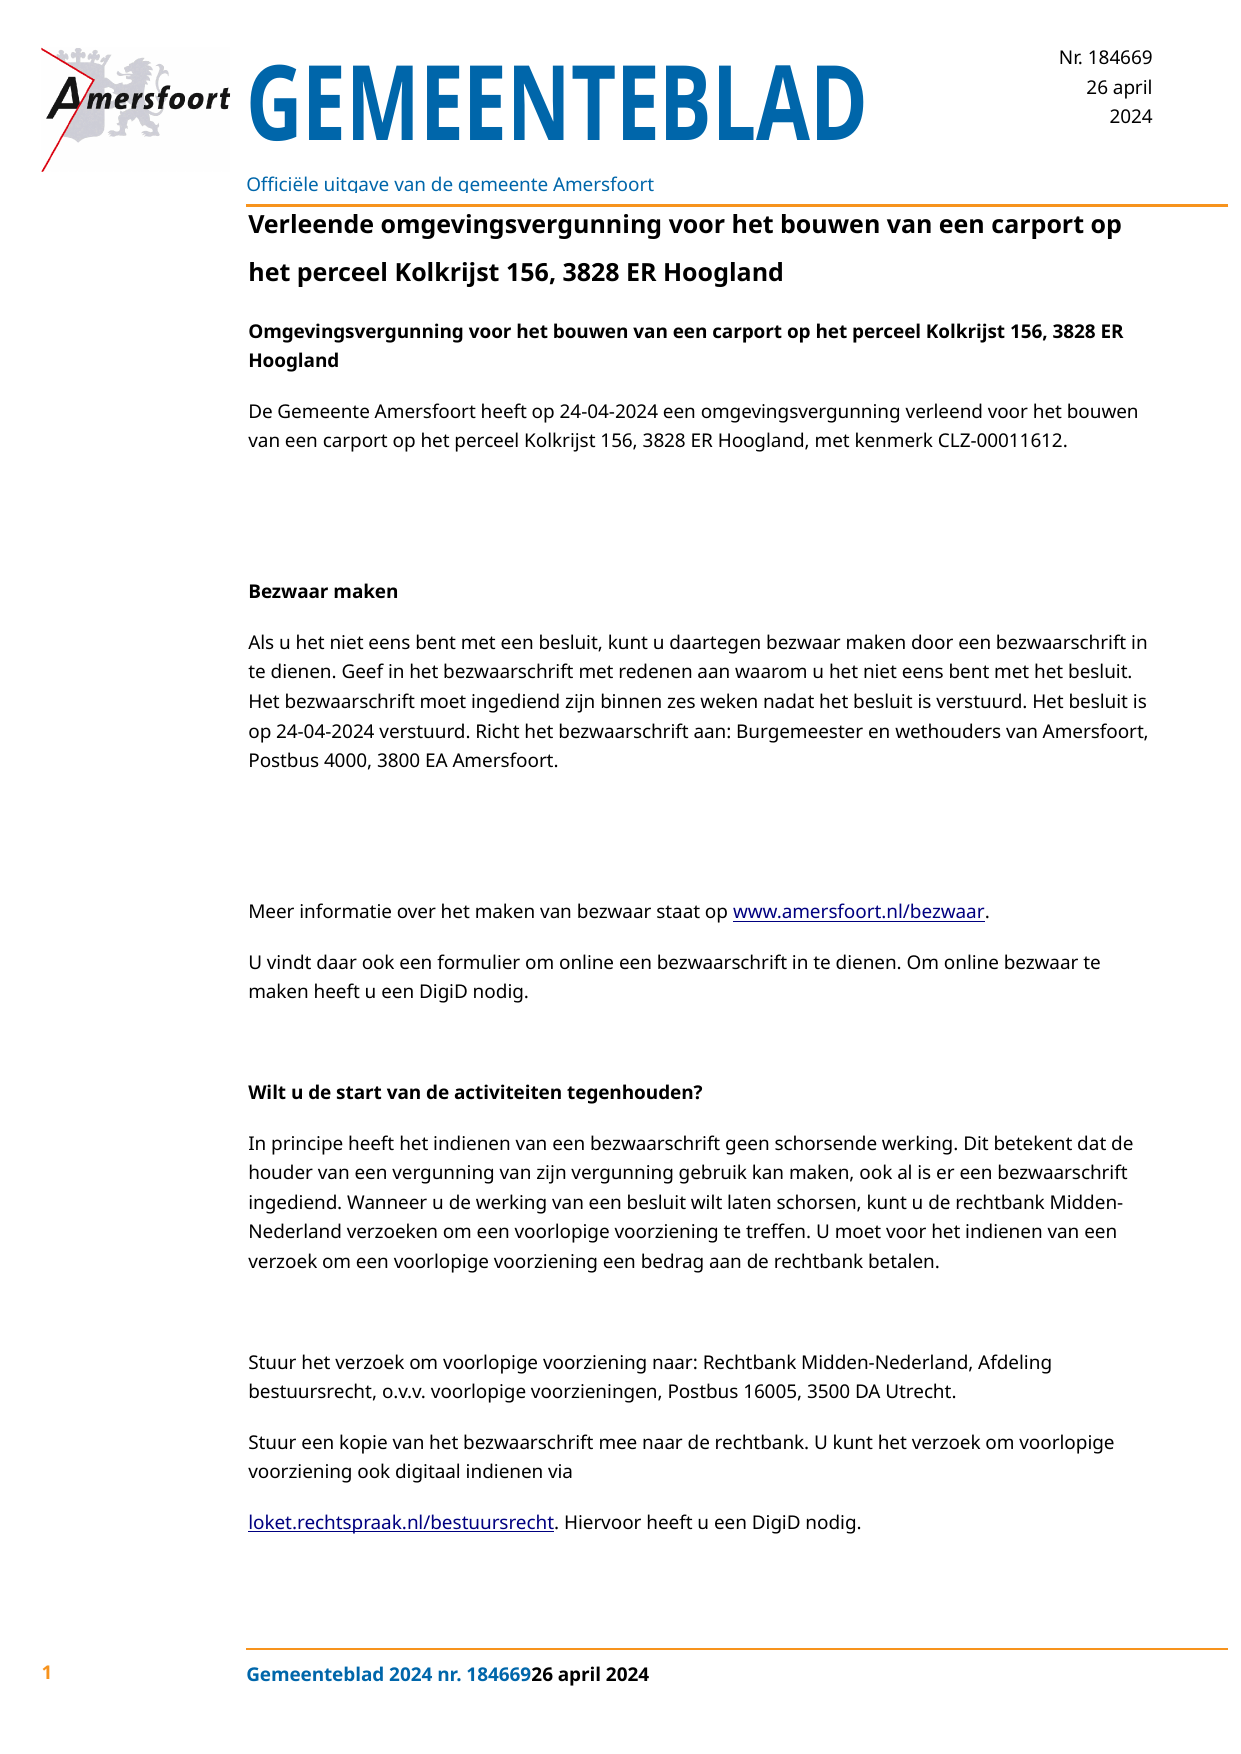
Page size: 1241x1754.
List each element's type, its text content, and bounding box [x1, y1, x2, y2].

text loket.rechtspraak.nl/bestuursrecht. Hiervoor heeft u een DigiD nodig. [248, 1509, 1152, 1535]
text De Gemeente Amersfoort heeft op 24-04-2024 een omgevingsvergunning verleend voor het bouwen van een carport op het perceel Kolkrijst 156, 3828 ER Hoogland, met kenmerk CLZ-00011612. [248, 398, 1152, 453]
text Stuur het verzoek om voorlopige voorziening naar: Rechtbank Midden-Nederland, Afdeling bestuursrecht, o.v.v. voorlopige voorzieningen, Postbus 16005, 3500 DA Utrecht. [248, 1349, 1152, 1404]
text Verleende omgevingsvergunning voor het bouwen van een carport op het perceel Kolkrijst 156, 3828 ER Hoogland [248, 207, 1152, 288]
text Bezwaar maken [248, 579, 1152, 604]
text Stuur een kopie van het bezwaarschrift mee naar de rechtbank. U kunt het verzoek om voorlopige voorziening ook digitaal indienen via [248, 1429, 1152, 1484]
text U vindt daar ook een formulier om online een bezwaarschrift in te dienen. Om online bezwaar te maken heeft u een DigiD nodig. [248, 949, 1152, 1004]
text Meer informatie over het maken van bezwaar staat op www.amersfoort.nl/bezwaar. [248, 899, 1152, 924]
picture [41, 47, 231, 172]
text Omgevingsvergunning voor het bouwen van een carport op het perceel Kolkrijst 156, 3828 ER Hoogland [248, 318, 1152, 373]
text In principe heeft het indienen van een bezwaarschrift geen schorsende werking. Dit betekent dat de houder van een vergunning van zijn vergunning gebruik kan maken, ook al is er een bezwaarschrift ingediend. Wanneer u de werking van een besluit wilt laten schorsen, kunt u de rechtbank Midden-Nederland verzoeken om een voorlopige voorziening te treffen. U moet voor het indienen van een verzoek om een voorlopige voorziening een bedrag aan de rechtbank betalen. [248, 1130, 1152, 1274]
text Wilt u de start van de activiteiten tegenhouden? [248, 1079, 1152, 1105]
text Als u het niet eens bent met een besluit, kunt u daartegen bezwaar maken door een bezwaarschrift in te dienen. Geef in het bezwaarschrift met redenen aan waarom u het niet eens bent met het besluit. Het bezwaarschrift moet ingediend zijn binnen zes weken nadat het besluit is verstuurd. Het besluit is op 24-04-2024 verstuurd. Richt het bezwaarschrift aan: Burgemeester en wethouders van Amersfoort, Postbus 4000, 3800 EA Amersfoort. [248, 629, 1152, 773]
